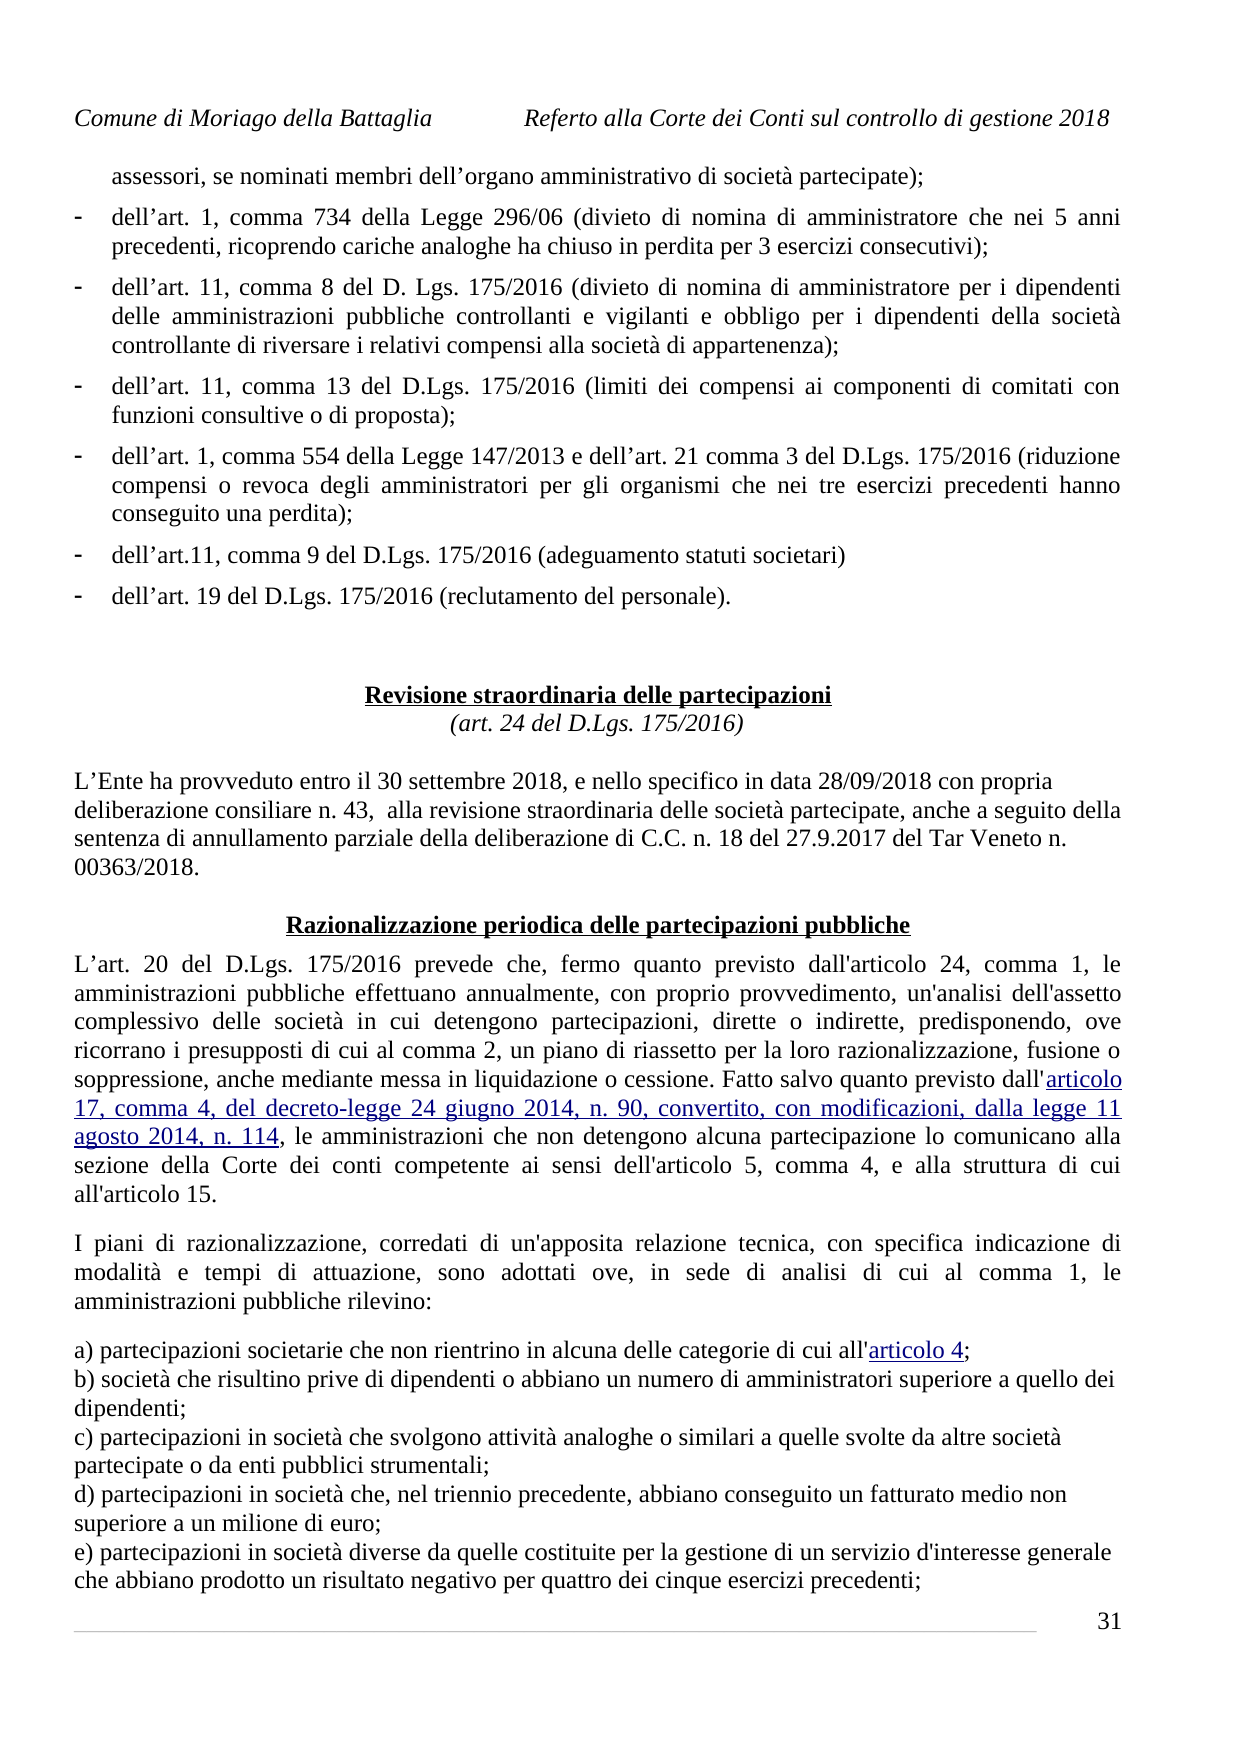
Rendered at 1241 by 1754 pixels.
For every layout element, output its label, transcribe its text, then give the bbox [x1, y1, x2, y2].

text agosto 2014, n. 114, le amministrazioni che non detengono alcuna partecipazione lo comunicano alla sezione della Corte dei conti competente ai sensi dell'articolo 5, comma 4, e alla struttura di cui all'articolo 15. [74, 1119, 1122, 1208]
list assessori, se nominati membri dell’organo amministrativo di società partecipate); [74, 161, 1122, 190]
text I piani di razionalizzazione, corredati di un'apposita relazione tecnica, con specifica indicazione di modalità e tempi di attuazione, sono adottati ove, in sede di analisi di cui al comma 1, le amministrazioni pubbliche rilevino: [74, 1228, 1122, 1315]
text Revisione straordinaria delle partecipazioni [74, 680, 1122, 708]
text L’Ente ha provveduto entro il 30 settembre 2018, e nello specifico in data 28/09/2018 con propria deliberazione consiliare n. 43, alla revisione straordinaria delle società partecipate, anche a seguito della sentenza di annullamento parziale della deliberazione di C.C. n. 18 del 27.9.2017 del Tar Veneto n. 00363/2018. [74, 766, 1122, 881]
list dell’art. 19 del D.Lgs. 175/2016 (reclutamento del personale). [74, 581, 1122, 610]
text a) partecipazioni societarie che non rientrino in alcuna delle categorie di cui all'articolo 4; b) società che risultino prive di dipendenti o abbiano un numero di amministratori superiore a quello dei dipendenti; c) partecipazioni in società che svolgono attività analoghe o similari a quelle svolte da altre società partecipate o da enti pubblici strumentali; d) partecipazioni in società che, nel triennio precedente, abbiano conseguito un fatturato medio non superiore a un milione di euro; e) partecipazioni in società diverse da quelle costituite per la gestione di un servizio d'interesse generale che abbiano prodotto un risultato negativo per quattro dei cinque esercizi precedenti; [74, 1336, 1122, 1594]
text Razionalizzazione periodica delle partecipazioni pubbliche [74, 910, 1122, 938]
text L’art. 20 del D.Lgs. 175/2016 prevede che, fermo quanto previsto dall'articolo 24, comma 1, le amministrazioni pubbliche effettuano annualmente, con proprio provvedimento, un'analisi dell'assetto complessivo delle società in cui detengono partecipazioni, dirette o indirette, predisponendo, ove ricorrano i presupposti di cui al comma 2, un piano di riassetto per la loro razionalizzazione, fusione o soppressione, anche mediante messa in liquidazione o cessione. Fatto salvo quanto previsto dall'articolo 17, comma 4, del decreto-legge 24 giugno 2014, n. 90, convertito, con modificazioni, dalla legge 11 [74, 949, 1122, 1118]
list dell’art. 11, comma 8 del D. Lgs. 175/2016 (divieto di nomina di amministratore per i dipendenti delle amministrazioni pubbliche controllanti e vigilanti e obbligo per i dipendenti della società controllante di riversare i relativi compensi alla società di appartenenza); [74, 272, 1122, 358]
list dell’art. 1, comma 554 della Legge 147/2013 e dell’art. 21 comma 3 del D.Lgs. 175/2016 (riduzione compensi o revoca degli amministratori per gli organismi che nei tre esercizi precedenti hanno conseguito una perdita); [74, 441, 1122, 527]
list dell’art. 11, comma 13 del D.Lgs. 175/2016 (limiti dei compensi ai componenti di comitati con funzioni consultive o di proposta); [74, 371, 1122, 428]
list dell’art.11, comma 9 del D.Lgs. 175/2016 (adeguamento statuti societari) [74, 540, 1122, 568]
list dell’art. 1, comma 734 della Legge 296/06 (divieto di nomina di amministratore che nei 5 anni precedenti, ricoprendo cariche analoghe ha chiuso in perdita per 3 esercizi consecutivi); [74, 202, 1122, 260]
text (art. 24 del D.Lgs. 175/2016) [74, 708, 1122, 737]
